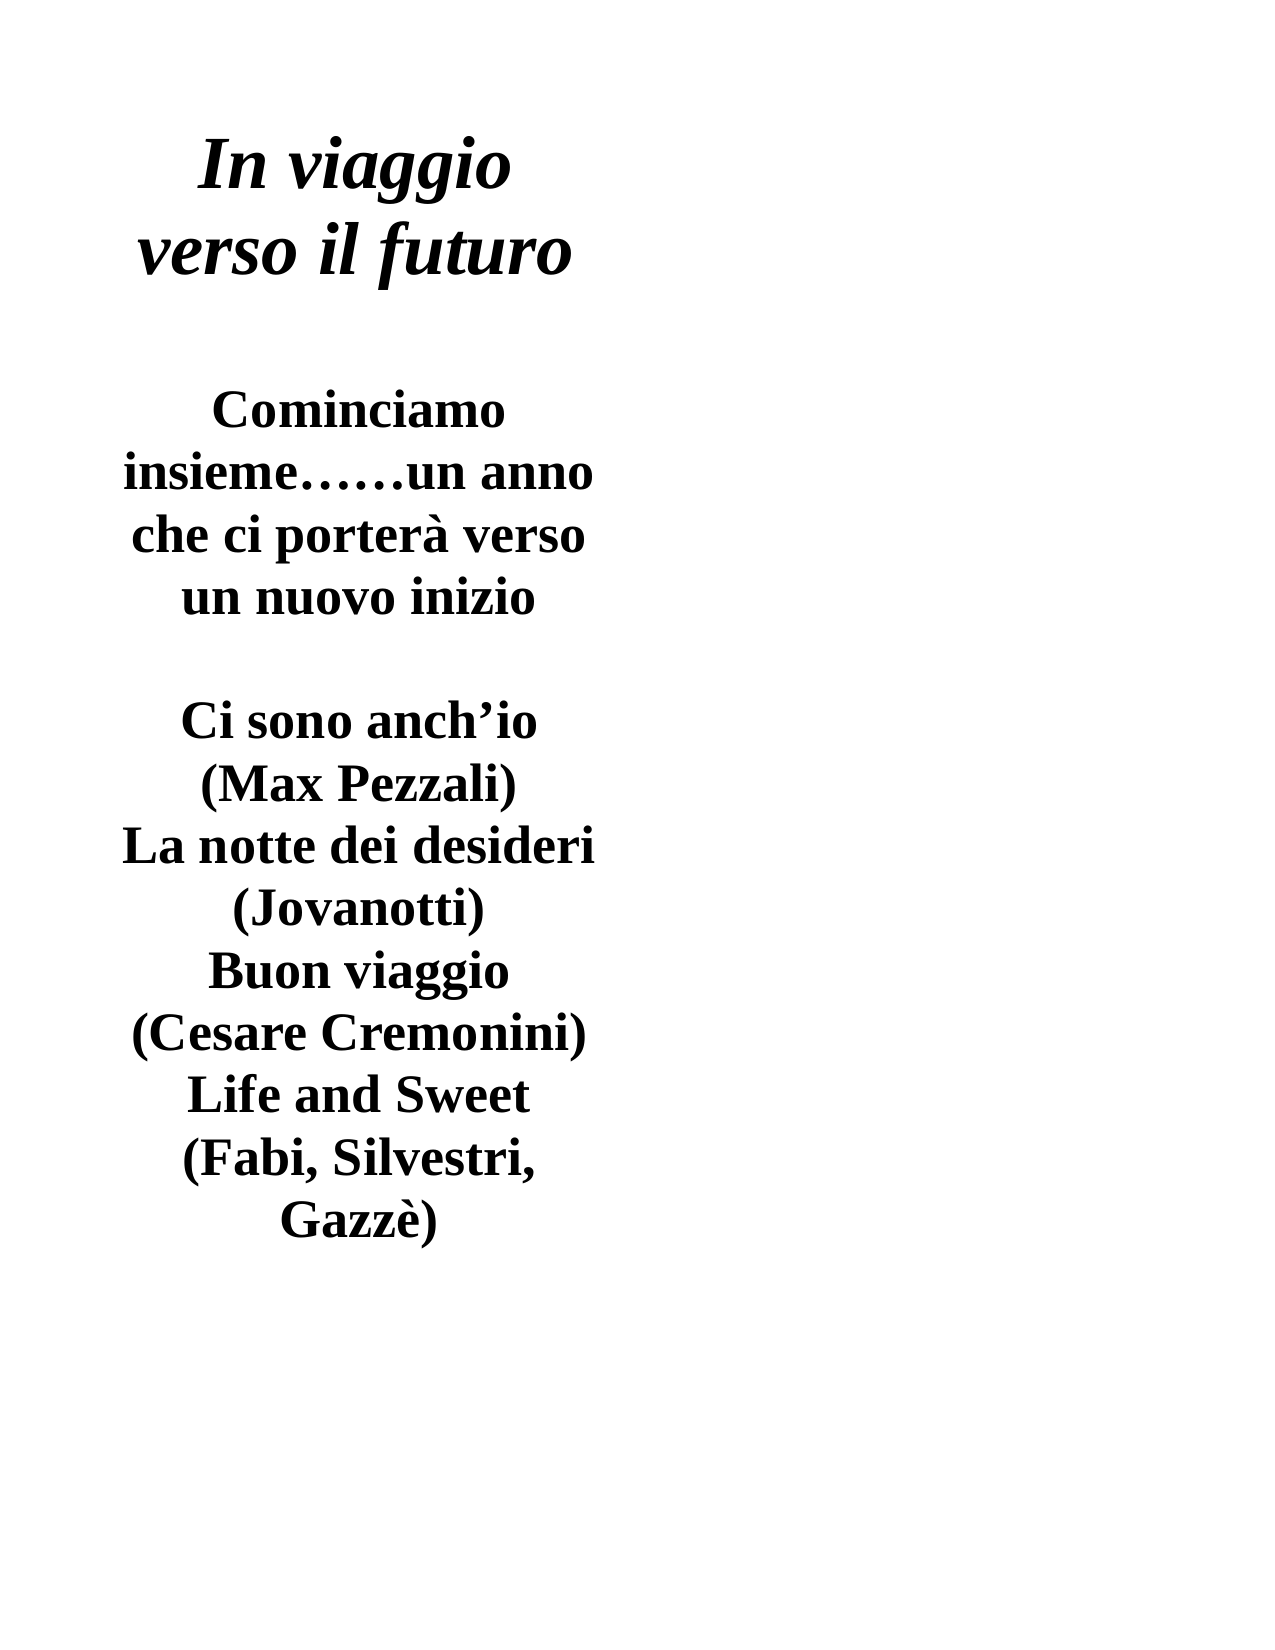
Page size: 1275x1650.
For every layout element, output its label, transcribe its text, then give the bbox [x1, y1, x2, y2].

text Ci sono anch’io (Max Pezzali) [118, 688, 600, 813]
text La notte dei desideri (Jovanotti) [118, 813, 600, 937]
text Cominciamo insieme……un anno che ci porterà verso un nuovo inizio [118, 377, 600, 626]
text Buon viaggio (Cesare Cremonini) [118, 937, 600, 1062]
text In viaggio verso il futuro [118, 118, 600, 291]
text Life and Sweet (Fabi, Silvestri, Gazzè) [118, 1062, 600, 1249]
